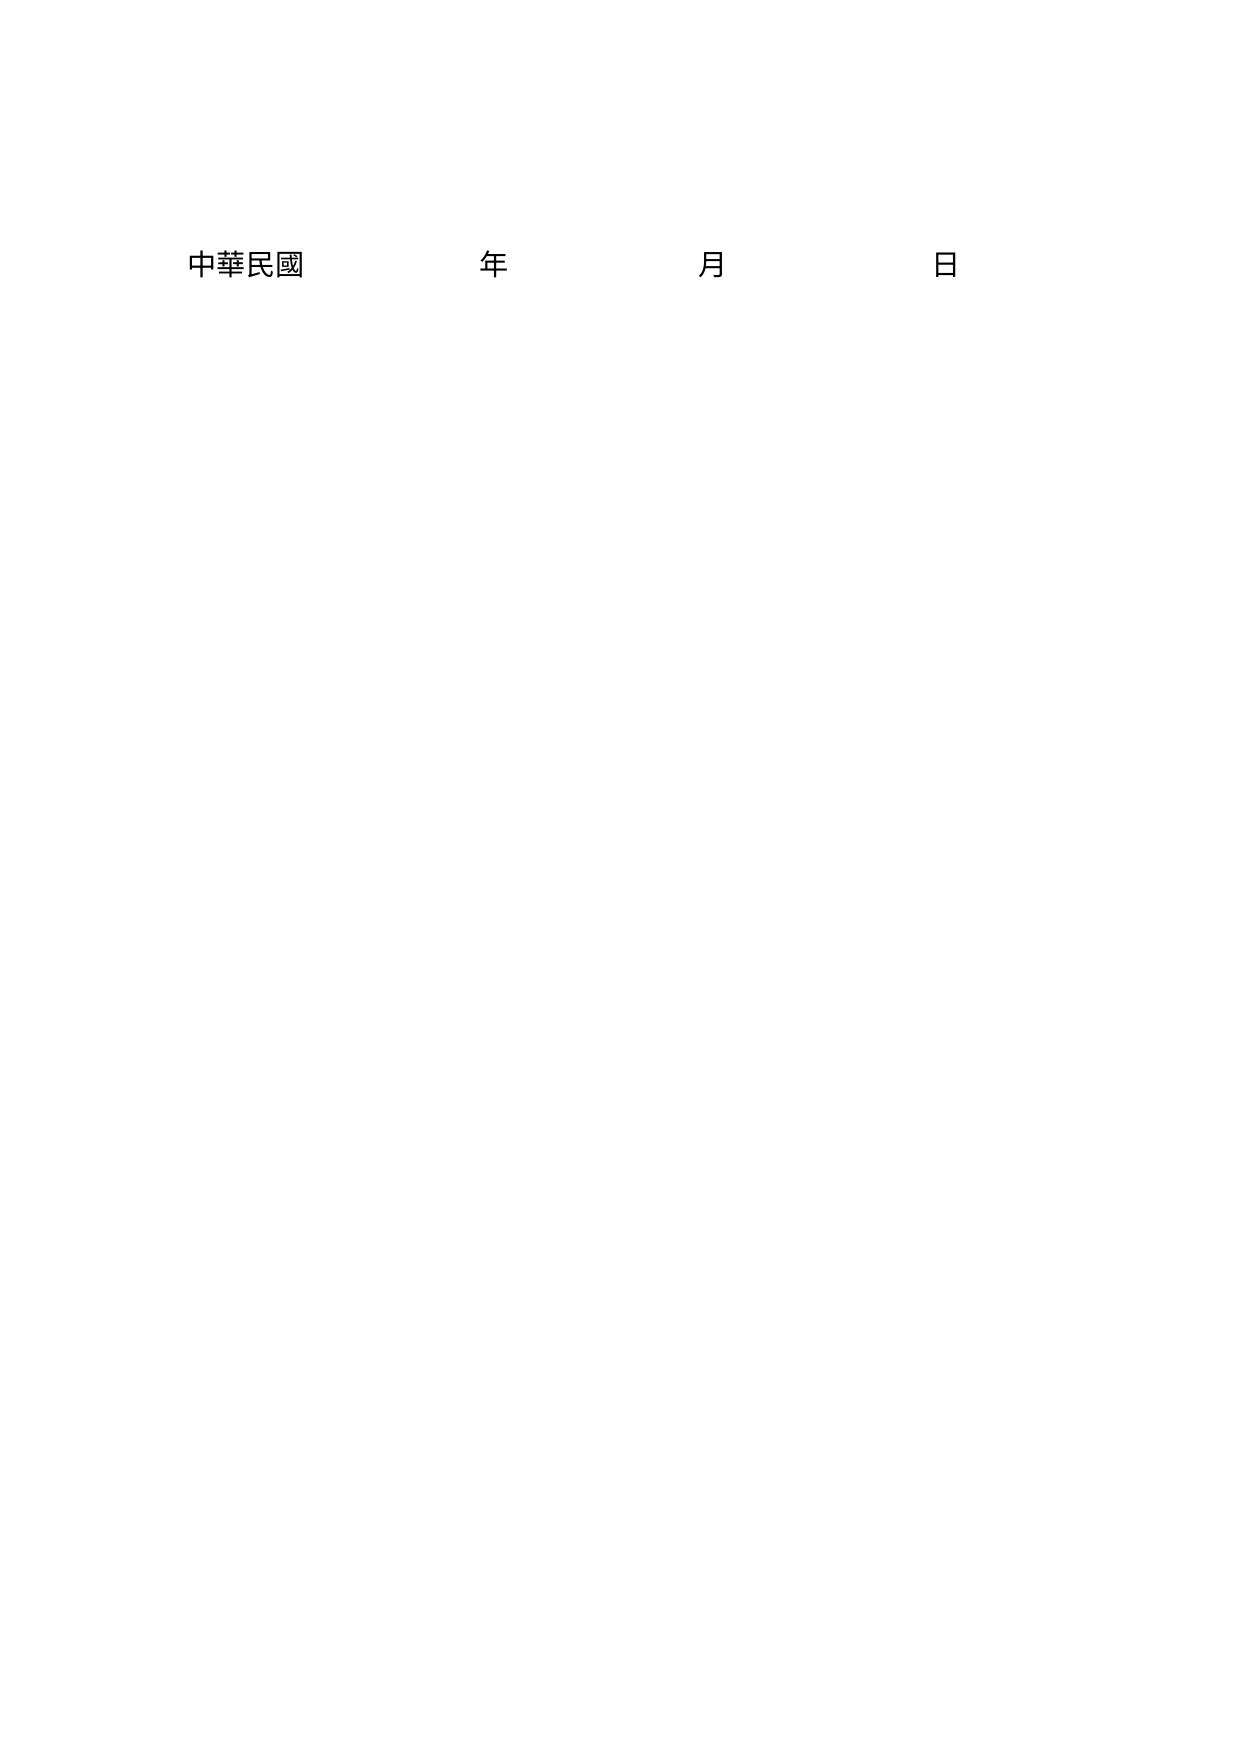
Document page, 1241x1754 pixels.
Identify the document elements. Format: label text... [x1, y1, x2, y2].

text 中華民國 年 月 日 [187, 221, 1087, 283]
